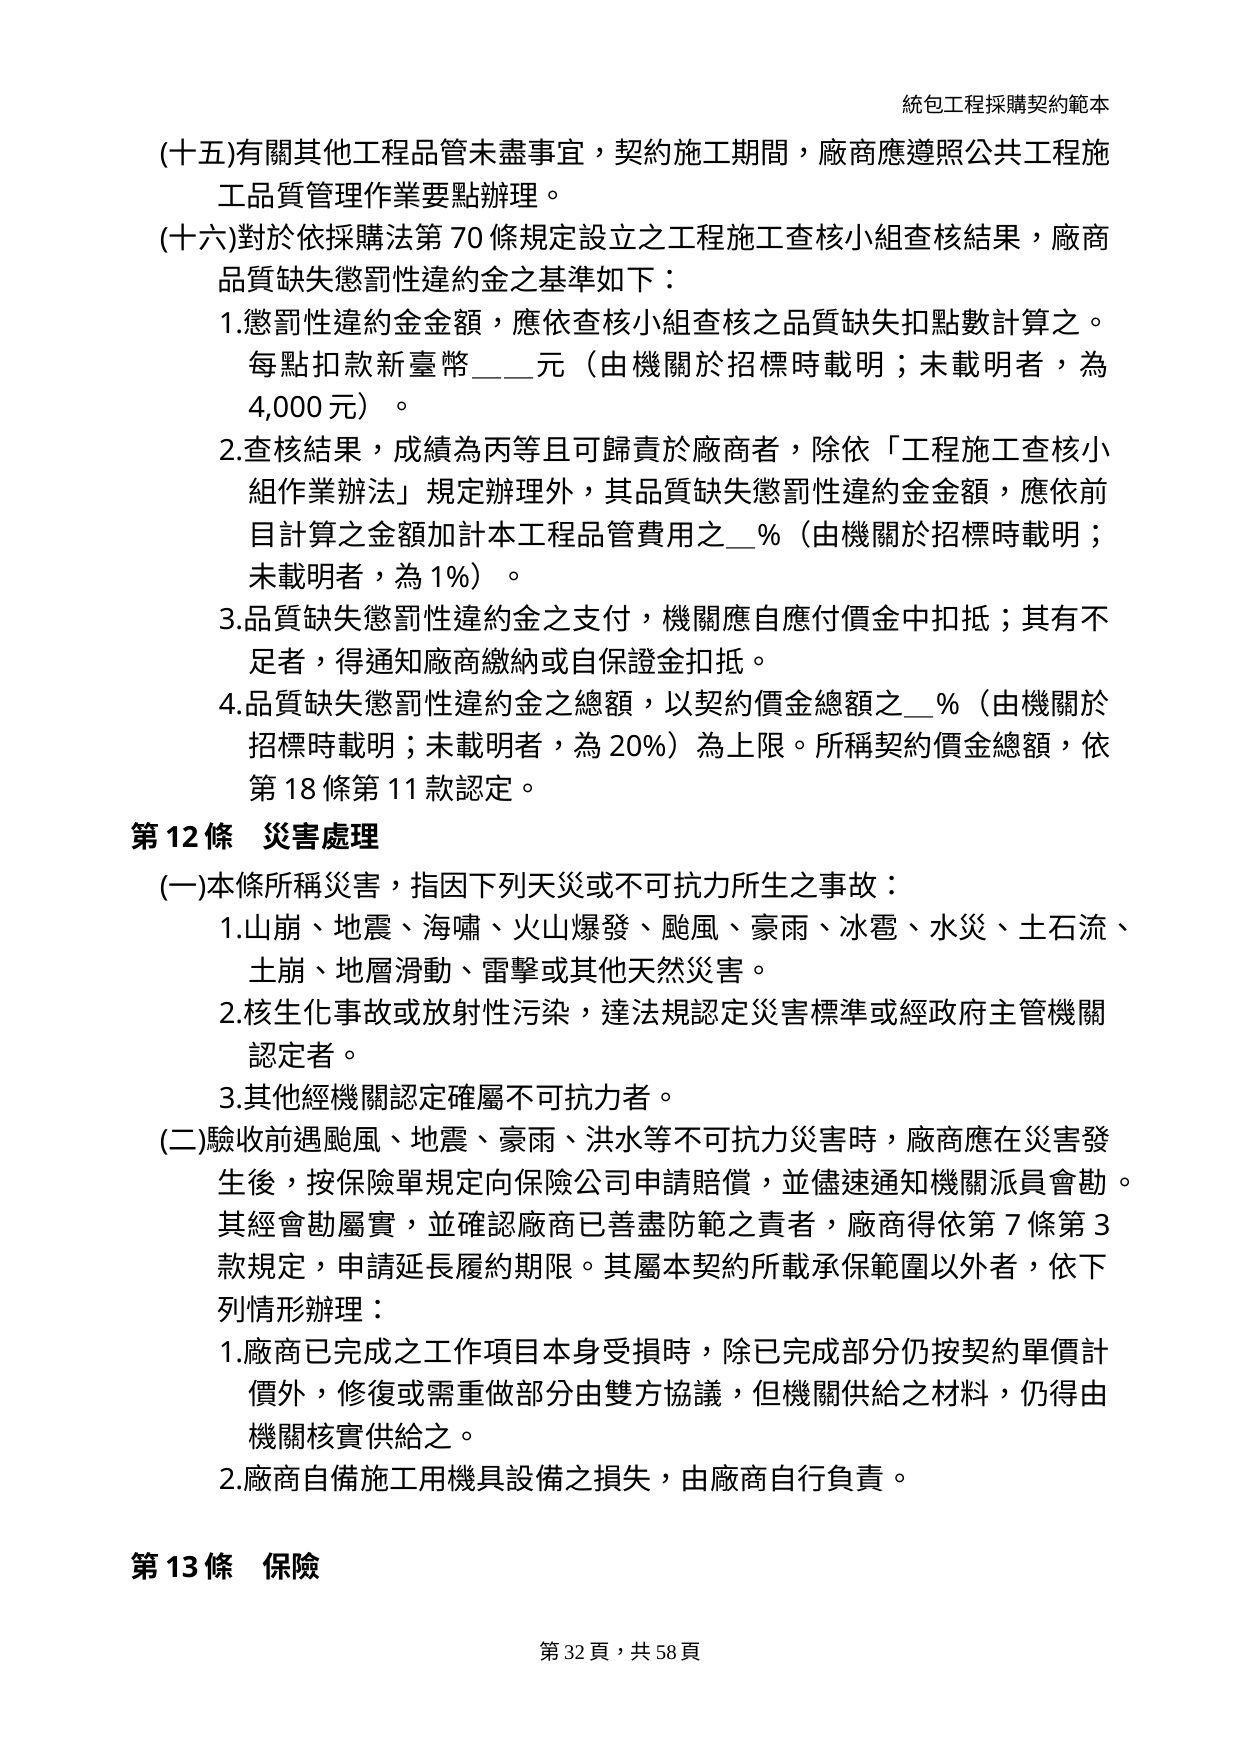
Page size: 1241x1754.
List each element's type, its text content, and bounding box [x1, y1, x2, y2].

text 4.品質缺失懲罰性違約金之總額，以契約價金總額之＿%（由機關於招標時載明；未載明者，為20%）為上限。所稱契約價金總額，依第18條第11款認定。 [218, 681, 1110, 808]
text 第12條 災害處理 [130, 814, 1110, 856]
text 3.其他經機關認定確屬不可抗力者。 [218, 1074, 1108, 1117]
text (一)本條所稱災害，指因下列天災或不可抗力所生之事故： [159, 863, 1110, 905]
text 1.廠商已完成之工作項目本身受損時，除已完成部分仍按契約單價計價外，修復或需重做部分由雙方協議，但機關供給之材料，仍得由機關核實供給之。 [218, 1328, 1110, 1455]
text 3.品質缺失懲罰性違約金之支付，機關應自應付價金中扣抵；其有不足者，得通知廠商繳納或自保證金扣抵。 [218, 596, 1110, 681]
text 2.查核結果，成績為丙等且可歸責於廠商者，除依「工程施工查核小組作業辦法」規定辦理外，其品質缺失懲罰性違約金金額，應依前目計算之金額加計本工程品管費用之＿%（由機關於招標時載明；未載明者，為1%）。 [218, 426, 1110, 596]
text 2.廠商自備施工用機具設備之損失，由廠商自行負責。 [218, 1455, 1110, 1498]
text 1.山崩、地震、海嘯、火山爆發、颱風、豪雨、冰雹、水災、土石流、土崩、地層滑動、雷擊或其他天然災害。 [218, 905, 1108, 990]
text 1.懲罰性違約金金額，應依查核小組查核之品質缺失扣點數計算之。每點扣款新臺幣＿＿元（由機關於招標時載明；未載明者，為4,000元）。 [218, 299, 1110, 426]
text (十五)有關其他工程品管未盡事宜，契約施工期間，廠商應遵照公共工程施工品質管理作業要點辦理。 [159, 130, 1110, 214]
text (二)驗收前遇颱風、地震、豪雨、洪水等不可抗力災害時，廠商應在災害發生後，按保險單規定向保險公司申請賠償，並儘速通知機關派員會勘。其經會勘屬實，並確認廠商已善盡防範之責者，廠商得依第7條第3款規定，申請延長履約期限。其屬本契約所載承保範圍以外者，依下列情形辦理： [159, 1117, 1110, 1328]
text (十六)對於依採購法第70條規定設立之工程施工查核小組查核結果，廠商品質缺失懲罰性違約金之基準如下： [159, 214, 1110, 299]
text 2.核生化事故或放射性污染，達法規認定災害標準或經政府主管機關認定者。 [218, 990, 1108, 1074]
text 第13條 保險 [130, 1544, 1110, 1586]
